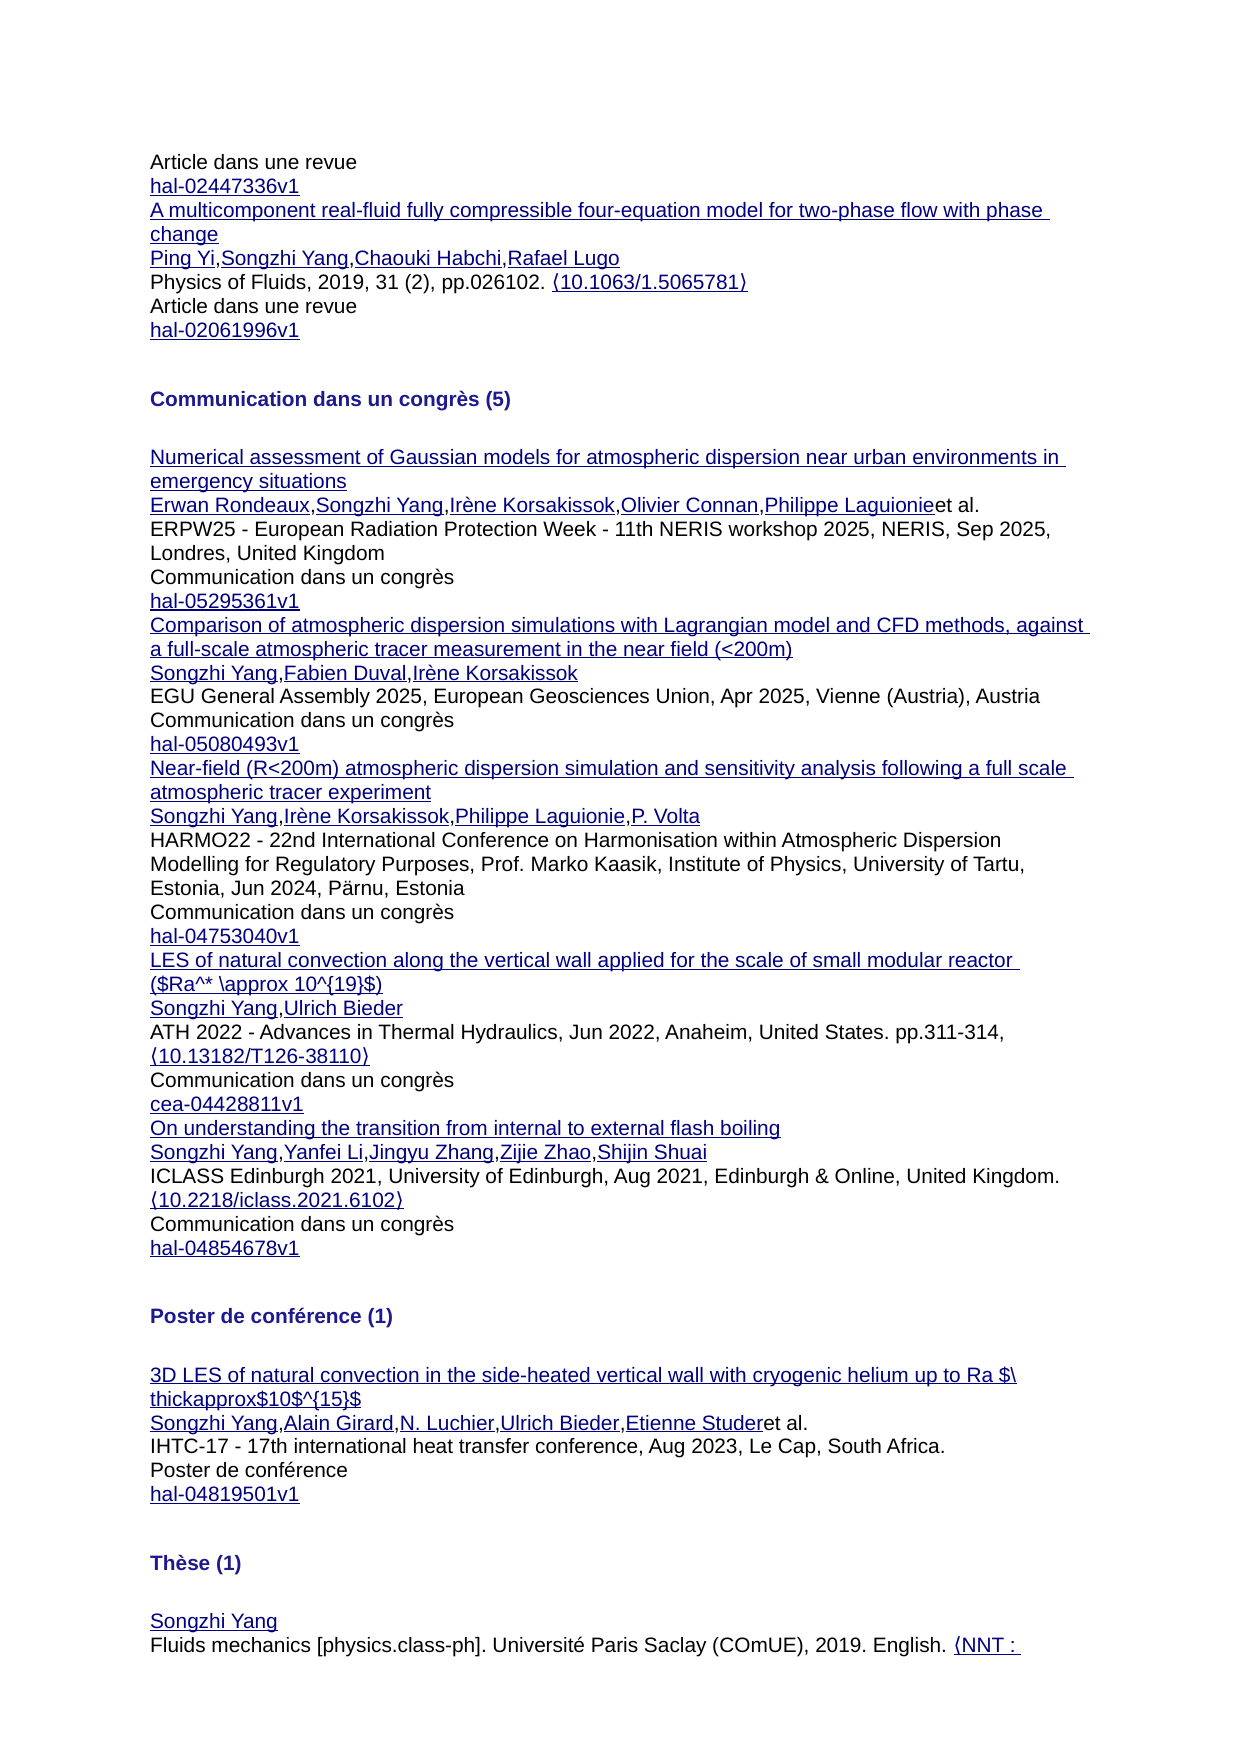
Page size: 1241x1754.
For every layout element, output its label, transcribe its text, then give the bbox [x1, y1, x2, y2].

table_header Modeling of Diesel injection in subcritical and supercritical conditions Songzhi Yang Fluids mechanics [physics.class-ph]. Université Paris Saclay (COmUE), 2019. English. ⟨NNT : 2019SACLC045⟩ Thèse tel-02296577v1 [150, 1609, 1090, 1657]
subtitle Poster de conférence (1) [150, 1304, 1090, 1328]
subtitle Communication dans un congrès (5) [150, 386, 1090, 410]
table_cell a full-scale atmospheric tracer measurement in the near field (<200m) Songzhi Yang,Fabien Duval,Irène Korsakissok EGU General Assembly 2025, European Geosciences Union, Apr 2025, Vienne (Austria), Austria Communication dans un congrès hal-05080493v1 [150, 634, 1090, 756]
table_cell Comparison of atmospheric dispersion simulations with Lagrangian model and CFD methods, against [150, 613, 1090, 633]
table_cell On understanding the transition from internal to external flash boiling Songzhi Yang,Yanfei Li,Jingyu Zhang,Zijie Zhao,Shijin Shuai ICLASS Edinburgh 2021, University of Edinburgh, Aug 2021, Edinburgh & Online, United Kingdom. ⟨10.2218/iclass.2021.6102⟩ Communication dans un congrès hal-04854678v1 [150, 1116, 1090, 1259]
table_header 3D LES of natural convection in the side-heated vertical wall with cryogenic helium up to Ra $\thickapprox$10$^{15}$ Songzhi Yang,Alain Girard,N. Luchier,Ulrich Bieder,Etienne Studeret al. IHTC-17 - 17th international heat transfer conference, Aug 2023, Le Cap, South Africa. Poster de conférence hal-04819501v1 [150, 1363, 1090, 1506]
table_cell Article dans une revue hal-02447336v1 [150, 150, 1090, 198]
table_cell A multicomponent real-fluid fully compressible four-equation model for two-phase flow with phase change Ping Yi,Songzhi Yang,Chaouki Habchi,Rafael Lugo Physics of Fluids, 2019, 31 (2), pp.026102. ⟨10.1063/1.5065781⟩ Article dans une revue hal-02061996v1 [150, 198, 1090, 342]
table_cell Near-field (R<200m) atmospheric dispersion simulation and sensitivity analysis following a full scale atmospheric tracer experiment Songzhi Yang,Irène Korsakissok,Philippe Laguionie,P. Volta HARMO22 - 22nd International Conference on Harmonisation within Atmospheric Dispersion Modelling for Regulatory Purposes, Prof. Marko Kaasik, Institute of Physics, University of Tartu, Estonia, Jun 2024, Pärnu, Estonia Communication dans un congrès hal-04753040v1 [150, 756, 1090, 948]
table_header Numerical assessment of Gaussian models for atmospheric dispersion near urban environments in emergency situations Erwan Rondeaux,Songzhi Yang,Irène Korsakissok,Olivier Connan,Philippe Laguionieet al. ERPW25 - European Radiation Protection Week - 11th NERIS workshop 2025, NERIS, Sep 2025, Londres, United Kingdom Communication dans un congrès hal-05295361v1 [150, 445, 1090, 612]
subtitle Thèse (1) [150, 1551, 1090, 1575]
table_cell LES of natural convection along the vertical wall applied for the scale of small modular reactor ($Ra^* \approx 10^{19}$) Songzhi Yang,Ulrich Bieder ATH 2022 - Advances in Thermal Hydraulics, Jun 2022, Anaheim, United States. pp.311-314, ⟨10.13182/T126-38110⟩ Communication dans un congrès cea-04428811v1 [150, 948, 1090, 1116]
